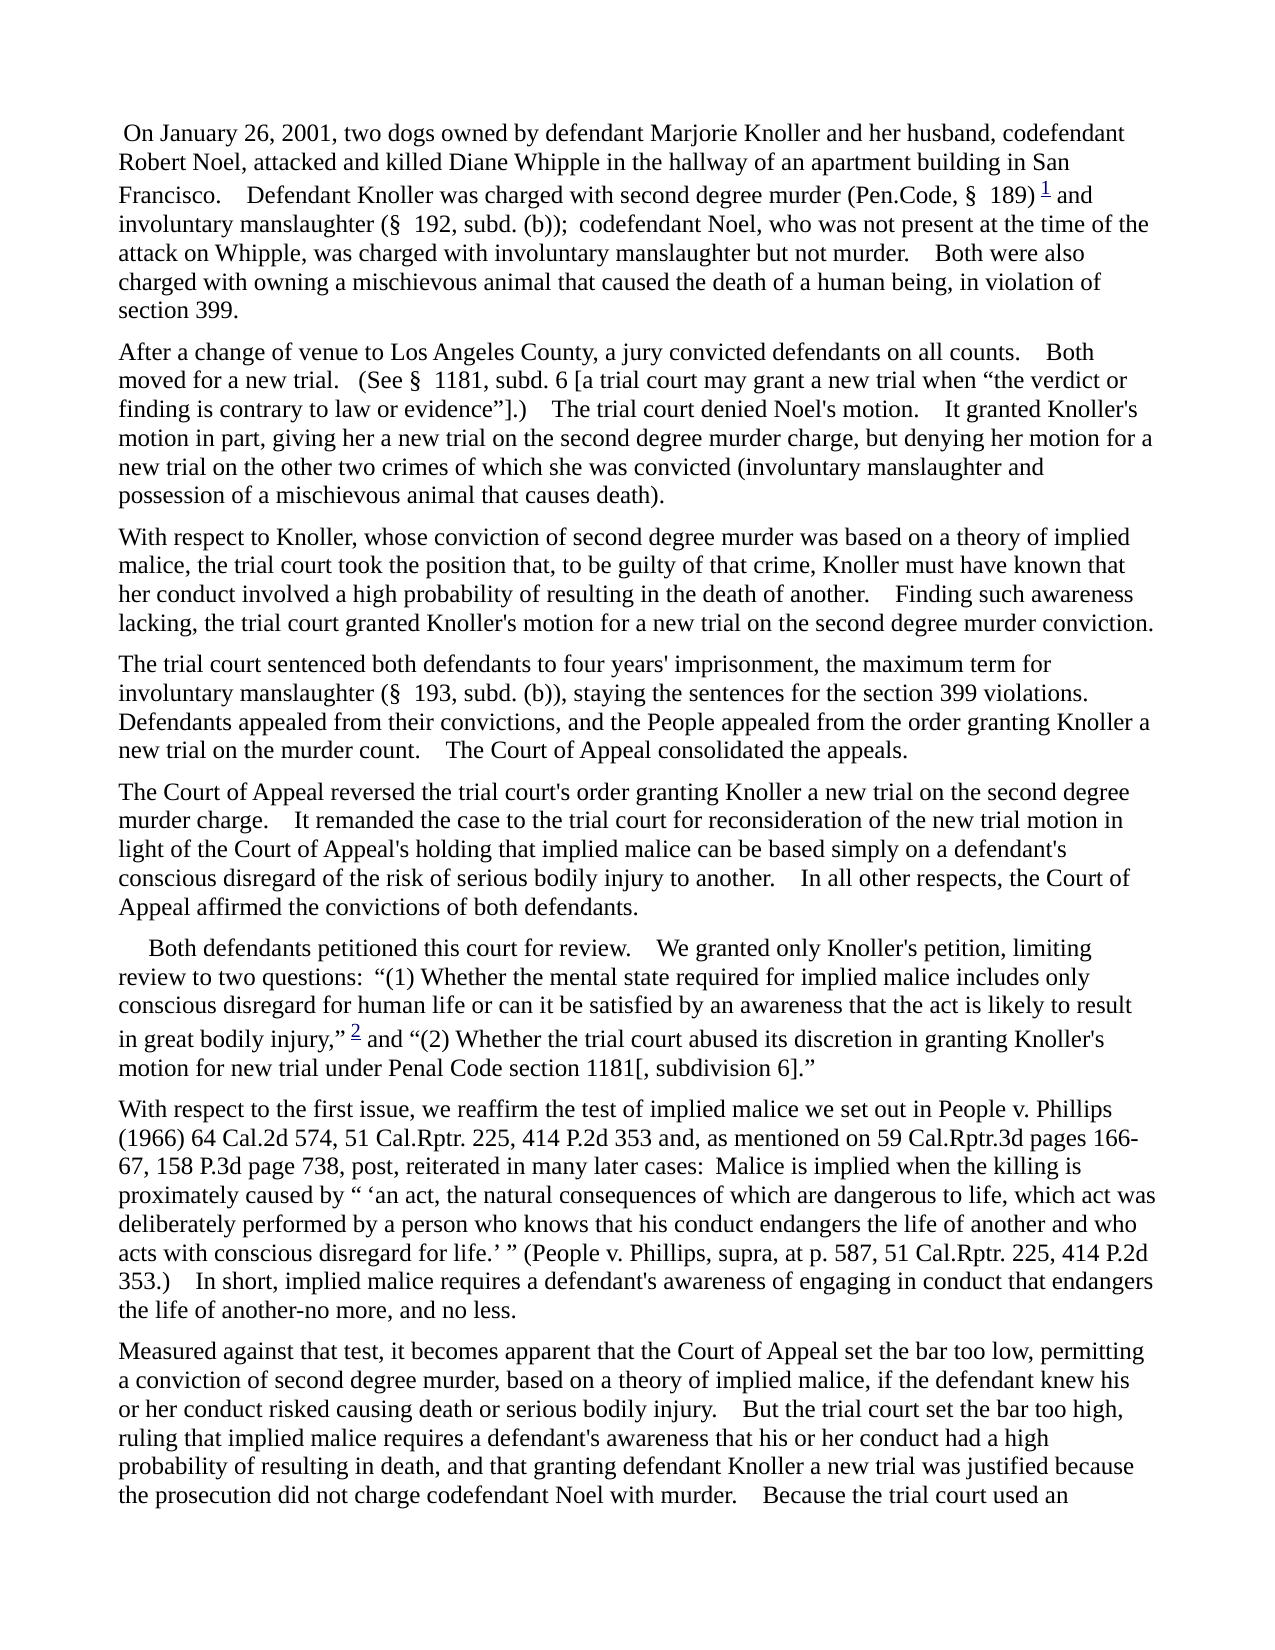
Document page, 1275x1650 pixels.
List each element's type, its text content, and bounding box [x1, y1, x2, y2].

text After a change of venue to Los Angeles County, a jury convicted defendants on all counts. Both moved for a new trial. (See § 1181, subd. 6 [a trial court may grant a new trial when “the verdict or finding is contrary to law or evidence”].) The trial court denied Noel's motion. It granted Knoller's motion in part, giving her a new trial on the second degree murder charge, but denying her motion for a new trial on the other two crimes of which she was convicted (involuntary manslaughter and possession of a mischievous animal that causes death). [118, 337, 1157, 509]
text On January 26, 2001, two dogs owned by defendant Marjorie Knoller and her husband, codefendant Robert Noel, attacked and killed Diane Whipple in the hallway of an apartment building in San Francisco. Defendant Knoller was charged with second degree murder (Pen.Code, § 189) 1 and involuntary manslaughter (§ 192, subd. (b)); codefendant Noel, who was not present at the time of the attack on Whipple, was charged with involuntary manslaughter but not murder. Both were also charged with owning a mischievous animal that caused the death of a human being, in violation of section 399. [118, 118, 1157, 324]
text Measured against that test, it becomes apparent that the Court of Appeal set the bar too low, permitting a conviction of second degree murder, based on a theory of implied malice, if the defendant knew his or her conduct risked causing death or serious bodily injury. But the trial court set the bar too high, ruling that implied malice requires a defendant's awareness that his or her conduct had a high probability of resulting in death, and that granting defendant Knoller a new trial was justified because the prosecution did not charge codefendant Noel with murder. Because the trial court used an [118, 1336, 1157, 1509]
text The Court of Appeal reversed the trial court's order granting Knoller a new trial on the second degree murder charge. It remanded the case to the trial court for reconsideration of the new trial motion in light of the Court of Appeal's holding that implied malice can be based simply on a defendant's conscious disregard of the risk of serious bodily injury to another. In all other respects, the Court of Appeal affirmed the convictions of both defendants. [118, 777, 1157, 920]
text With respect to the first issue, we reaffirm the test of implied malice we set out in People v. Phillips (1966) 64 Cal.2d 574, 51 Cal.Rptr. 225, 414 P.2d 353 and, as mentioned on 59 Cal.Rptr.3d pages 166-67, 158 P.3d page 738, post, reiterated in many later cases: Malice is implied when the killing is proximately caused by “ ‘an act, the natural consequences of which are dangerous to life, which act was deliberately performed by a person who knows that his conduct endangers the life of another and who acts with conscious disregard for life.’ ” (People v. Phillips, supra, at p. 587, 51 Cal.Rptr. 225, 414 P.2d 353.) In short, implied malice requires a defendant's awareness of engaging in conduct that endangers the life of another-no more, and no less. [118, 1094, 1157, 1324]
text With respect to Knoller, whose conviction of second degree murder was based on a theory of implied malice, the trial court took the position that, to be guilty of that crime, Knoller must have known that her conduct involved a high probability of resulting in the death of another. Finding such awareness lacking, the trial court granted Knoller's motion for a new trial on the second degree murder conviction. [118, 522, 1157, 637]
text The trial court sentenced both defendants to four years' imprisonment, the maximum term for involuntary manslaughter (§ 193, subd. (b)), staying the sentences for the section 399 violations. Defendants appealed from their convictions, and the People appealed from the order granting Knoller a new trial on the murder count. The Court of Appeal consolidated the appeals. [118, 649, 1157, 764]
text Both defendants petitioned this court for review. We granted only Knoller's petition, limiting review to two questions: “(1) Whether the mental state required for implied malice includes only conscious disregard for human life or can it be satisfied by an awareness that the act is likely to result in great bodily injury,” 2 and “(2) Whether the trial court abused its discretion in granting Knoller's motion for new trial under Penal Code section 1181[, subdivision 6].” [118, 933, 1157, 1081]
